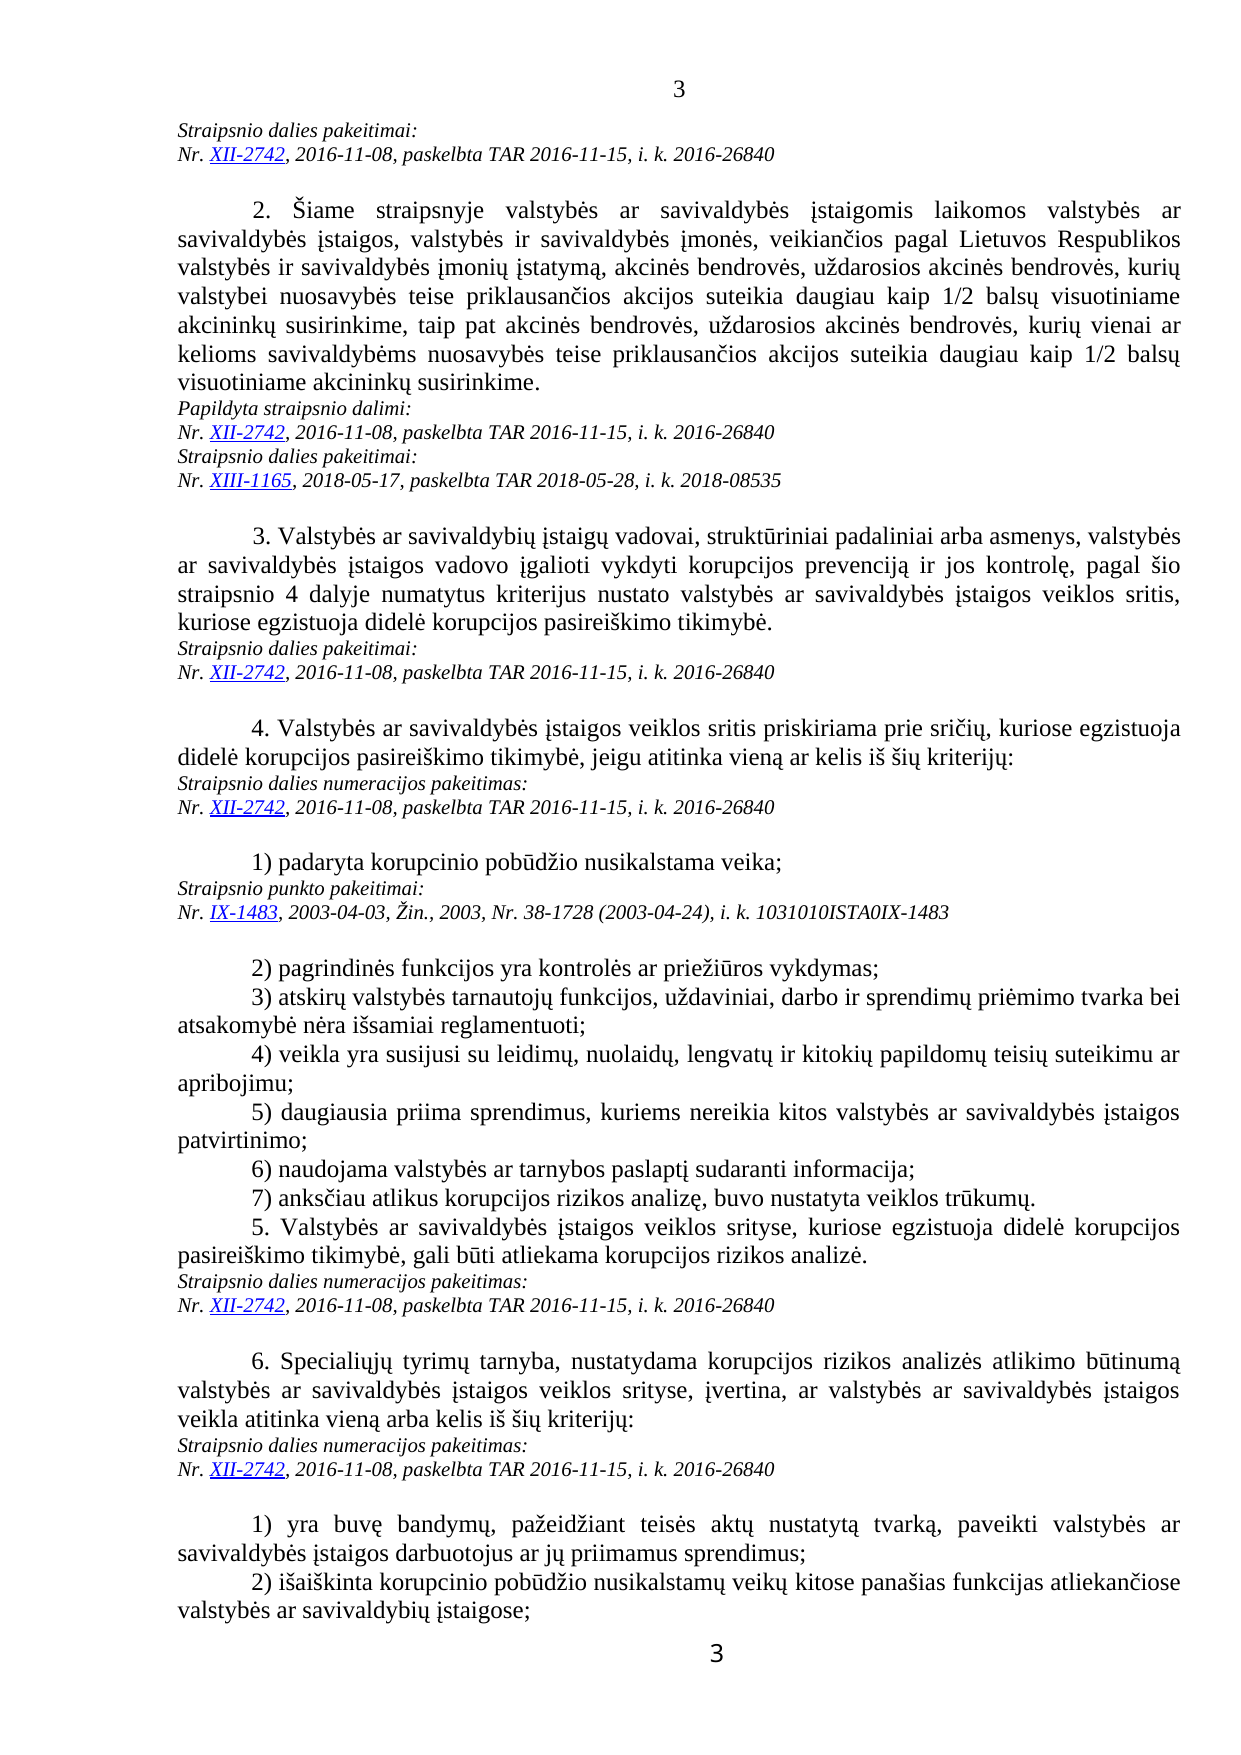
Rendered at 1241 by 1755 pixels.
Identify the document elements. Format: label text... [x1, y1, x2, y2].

text Straipsnio dalies pakeitimai: [177, 444, 1181, 468]
text 3) atskirų valstybės tarnautojų funkcijos, uždaviniai, darbo ir sprendimų priėmimo tvarka bei atsakomybė nėra išsamiai reglamentuoti; [177, 982, 1181, 1039]
text Straipsnio dalies numeracijos pakeitimas: [177, 771, 1181, 795]
text 6. Specialiųjų tyrimų tarnyba, nustatydama korupcijos rizikos analizės atlikimo būtinumą valstybės ar savivaldybės įstaigos veiklos srityse, įvertina, ar valstybės ar savivaldybės įstaigos veikla atitinka vieną arba kelis iš šių kriterijų: [177, 1346, 1181, 1432]
text Nr. IX-1483, 2003-04-03, Žin., 2003, Nr. 38-1728 (2003-04-24), i. k. 1031010ISTA0IX-1483 [177, 900, 1181, 924]
text 2) išaiškinta korupcinio pobūdžio nusikalstamų veikų kitose panašias funkcijas atliekančiose valstybės ar savivaldybių įstaigose; [177, 1567, 1181, 1624]
text 6) naudojama valstybės ar tarnybos paslaptį sudaranti informacija; [177, 1154, 1181, 1183]
text Nr. XII-2742, 2016-11-08, paskelbta TAR 2016-11-15, i. k. 2016-26840 [177, 142, 1181, 166]
text Papildyta straipsnio dalimi: [177, 396, 1181, 420]
text Straipsnio punkto pakeitimai: [177, 876, 1181, 900]
text 3. Valstybės ar savivaldybių įstaigų vadovai, struktūriniai padaliniai arba asmenys, valstybės ar savivaldybės įstaigos vadovo įgalioti vykdyti korupcijos prevenciją ir jos kontrolę, pagal šio straipsnio 4 dalyje numatytus kriterijus nustato valstybės ar savivaldybės įstaigos veiklos sritis, kuriose egzistuoja didelė korupcijos pasireiškimo tikimybė. [177, 521, 1181, 636]
text Straipsnio dalies pakeitimai: [177, 118, 1181, 142]
text 2) pagrindinės funkcijos yra kontrolės ar priežiūros vykdymas; [177, 953, 1181, 982]
text 5) daugiausia priima sprendimus, kuriems nereikia kitos valstybės ar savivaldybės įstaigos patvirtinimo; [177, 1097, 1181, 1154]
text Nr. XII-2742, 2016-11-08, paskelbta TAR 2016-11-15, i. k. 2016-26840 [177, 795, 1181, 819]
text Nr. XIII-1165, 2018-05-17, paskelbta TAR 2018-05-28, i. k. 2018-08535 [177, 468, 1181, 492]
text 7) anksčiau atlikus korupcijos rizikos analizę, buvo nustatyta veiklos trūkumų. [177, 1183, 1181, 1212]
text Nr. XII-2742, 2016-11-08, paskelbta TAR 2016-11-15, i. k. 2016-26840 [177, 660, 1181, 684]
text 1) yra buvę bandymų, pažeidžiant teisės aktų nustatytą tvarką, paveikti valstybės ar savivaldybės įstaigos darbuotojus ar jų priimamus sprendimus; [177, 1509, 1181, 1567]
text Nr. XII-2742, 2016-11-08, paskelbta TAR 2016-11-15, i. k. 2016-26840 [177, 1293, 1181, 1317]
text 1) padaryta korupcinio pobūdžio nusikalstama veika; [177, 847, 1181, 876]
text 5. Valstybės ar savivaldybės įstaigos veiklos srityse, kuriose egzistuoja didelė korupcijos pasireiškimo tikimybė, gali būti atliekama korupcijos rizikos analizė. [177, 1212, 1181, 1269]
text Straipsnio dalies numeracijos pakeitimas: [177, 1432, 1181, 1457]
text Nr. XII-2742, 2016-11-08, paskelbta TAR 2016-11-15, i. k. 2016-26840 [177, 1457, 1181, 1481]
text 2. Šiame straipsnyje valstybės ar savivaldybės įstaigomis laikomos valstybės ar savivaldybės įstaigos, valstybės ir savivaldybės įmonės, veikiančios pagal Lietuvos Respublikos valstybės ir savivaldybės įmonių įstatymą, akcinės bendrovės, uždarosios akcinės bendrovės, kurių valstybei nuosavybės teise priklausančios akcijos suteikia daugiau kaip 1/2 balsų visuotiniame akcininkų susirinkime, taip pat akcinės bendrovės, uždarosios akcinės bendrovės, kurių vienai ar kelioms savivaldybėms nuosavybės teise priklausančios akcijos suteikia daugiau kaip 1/2 balsų visuotiniame akcininkų susirinkime. [177, 195, 1181, 396]
text 4. Valstybės ar savivaldybės įstaigos veiklos sritis priskiriama prie sričių, kuriose egzistuoja didelė korupcijos pasireiškimo tikimybė, jeigu atitinka vieną ar kelis iš šių kriterijų: [177, 713, 1181, 771]
text Straipsnio dalies numeracijos pakeitimas: [177, 1269, 1181, 1293]
text Nr. XII-2742, 2016-11-08, paskelbta TAR 2016-11-15, i. k. 2016-26840 [177, 420, 1181, 444]
text Straipsnio dalies pakeitimai: [177, 636, 1181, 660]
text 4) veikla yra susijusi su leidimų, nuolaidų, lengvatų ir kitokių papildomų teisių suteikimu ar apribojimu; [177, 1039, 1181, 1097]
